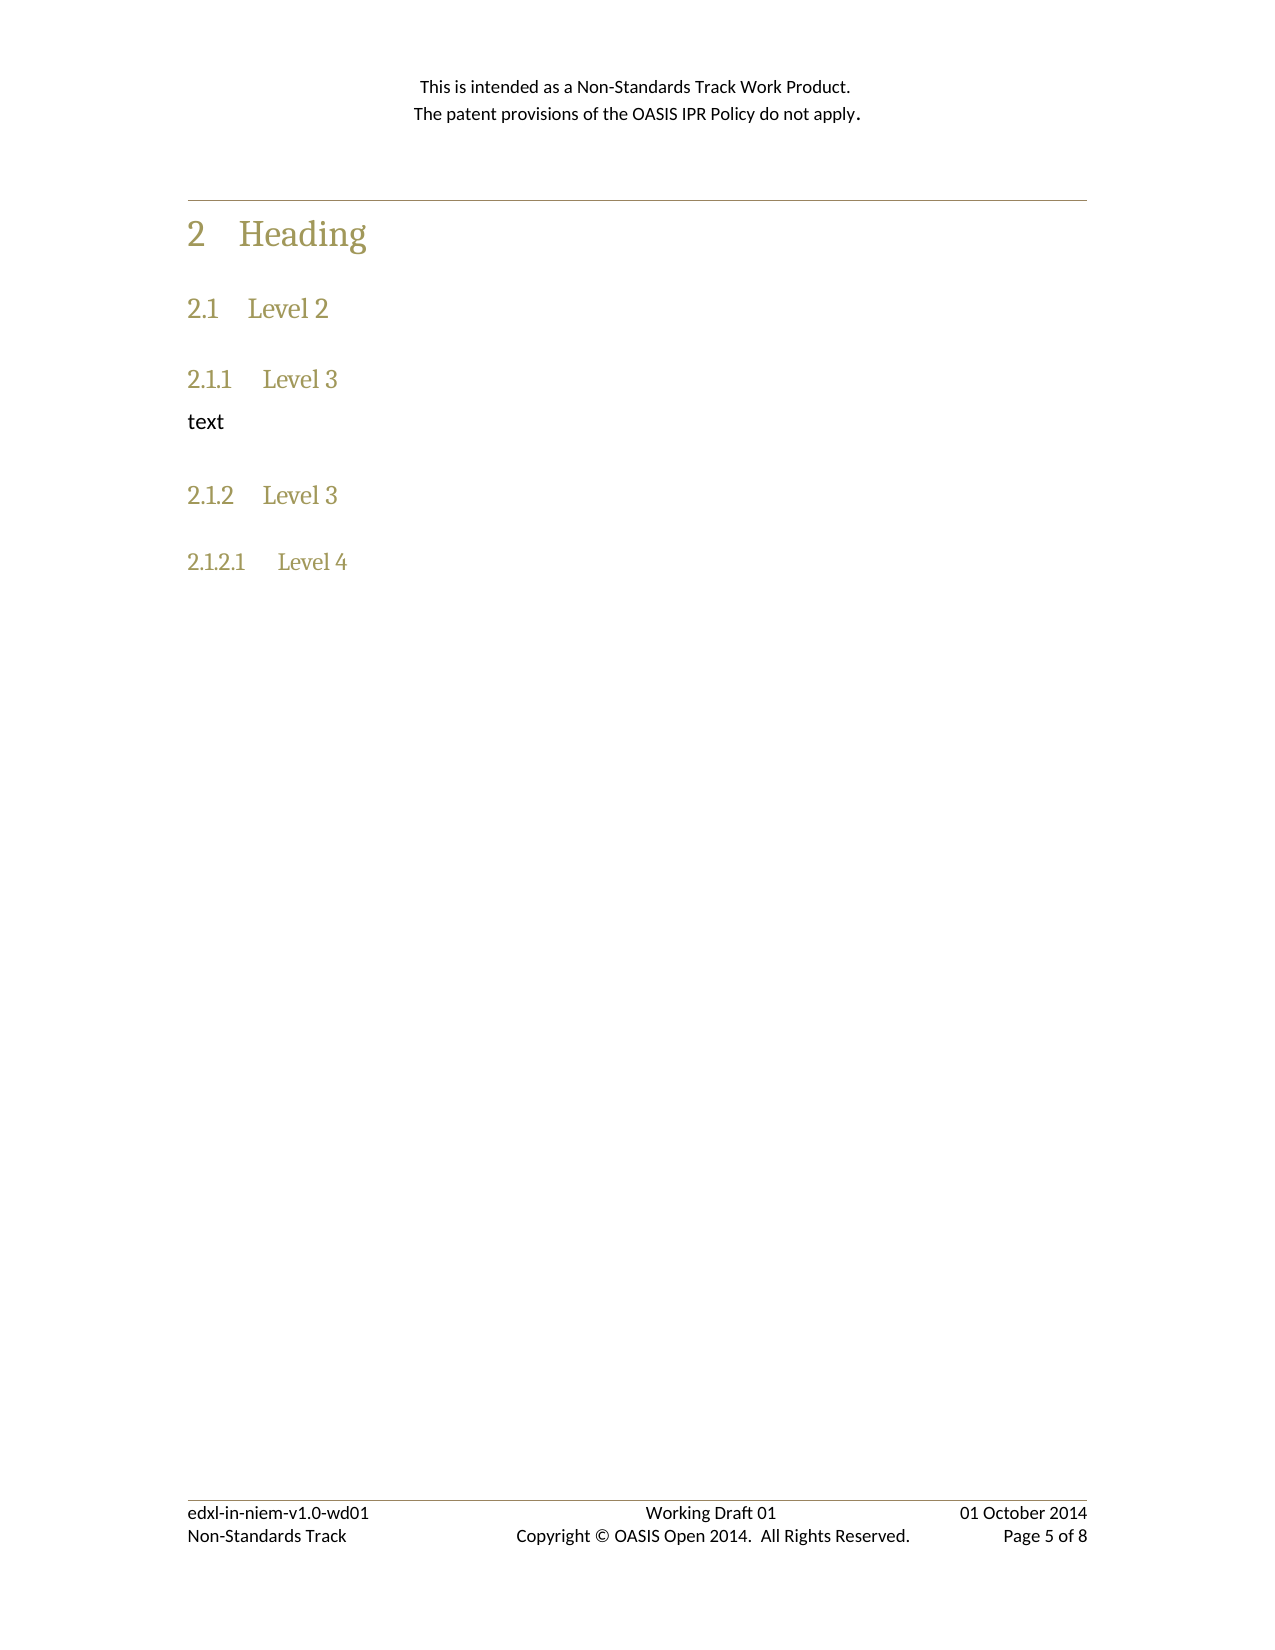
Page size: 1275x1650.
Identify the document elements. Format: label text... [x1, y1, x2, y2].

subtitle Level 3 [187, 364, 1087, 395]
subtitle Heading [187, 201, 1087, 256]
text text [187, 407, 1087, 435]
subtitle Level 3 [187, 480, 1087, 511]
subtitle Level 4 [187, 548, 1087, 577]
subtitle Level 2 [187, 293, 1087, 326]
